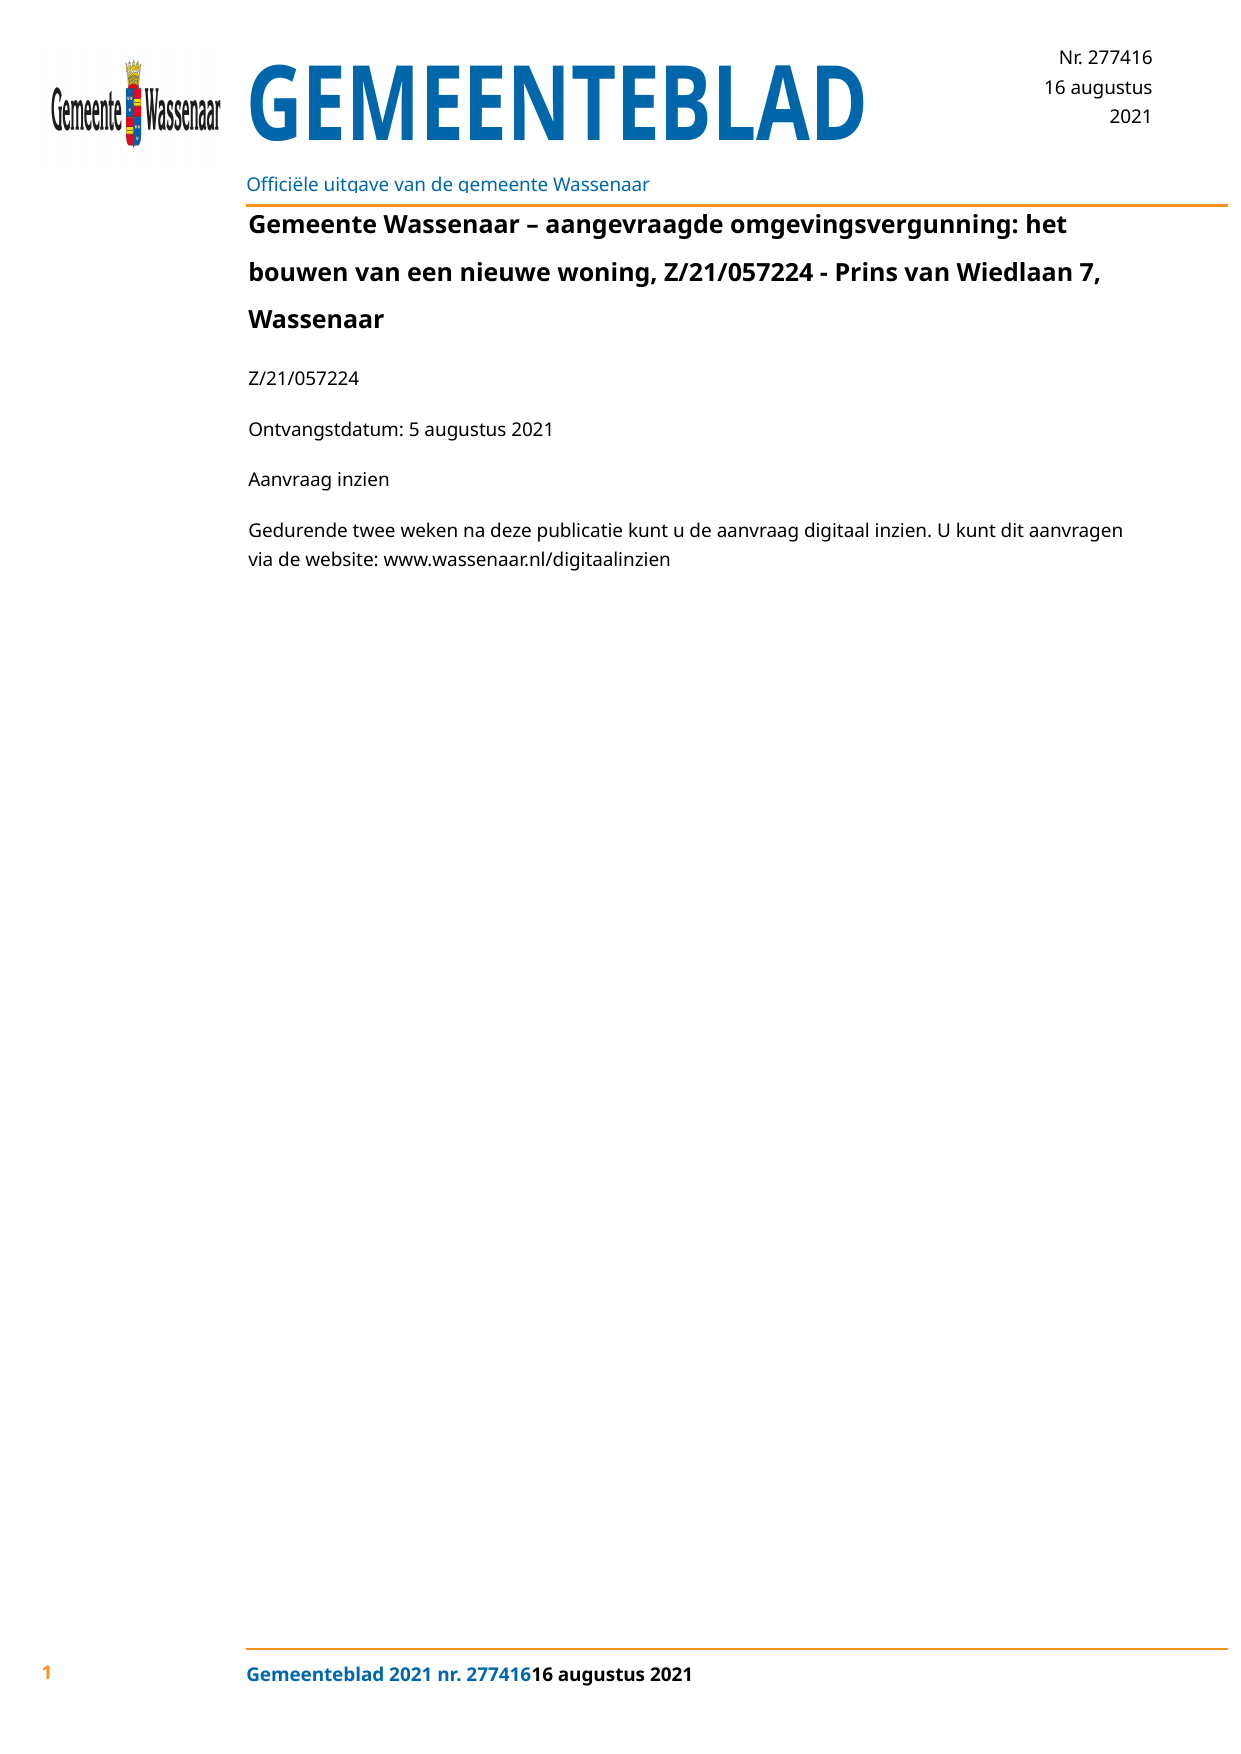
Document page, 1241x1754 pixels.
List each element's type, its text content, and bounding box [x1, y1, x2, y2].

text Gemeente Wassenaar – aangevraagde omgevingsvergunning: het bouwen van een nieuwe woning, Z/21/057224 - Prins van Wiedlaan 7, Wassenaar [248, 207, 1152, 336]
text Aanvraag inzien [248, 466, 1152, 492]
text Ontvangstdatum: 5 augustus 2021 [248, 416, 1152, 442]
text Gedurende twee weken na deze publicatie kunt u de aanvraag digitaal inzien. U kunt dit aanvragen via de website: www.wassenaar.nl/digitaalinzien [248, 517, 1152, 572]
text Z/21/057224 [248, 366, 1152, 391]
picture [41, 47, 231, 172]
